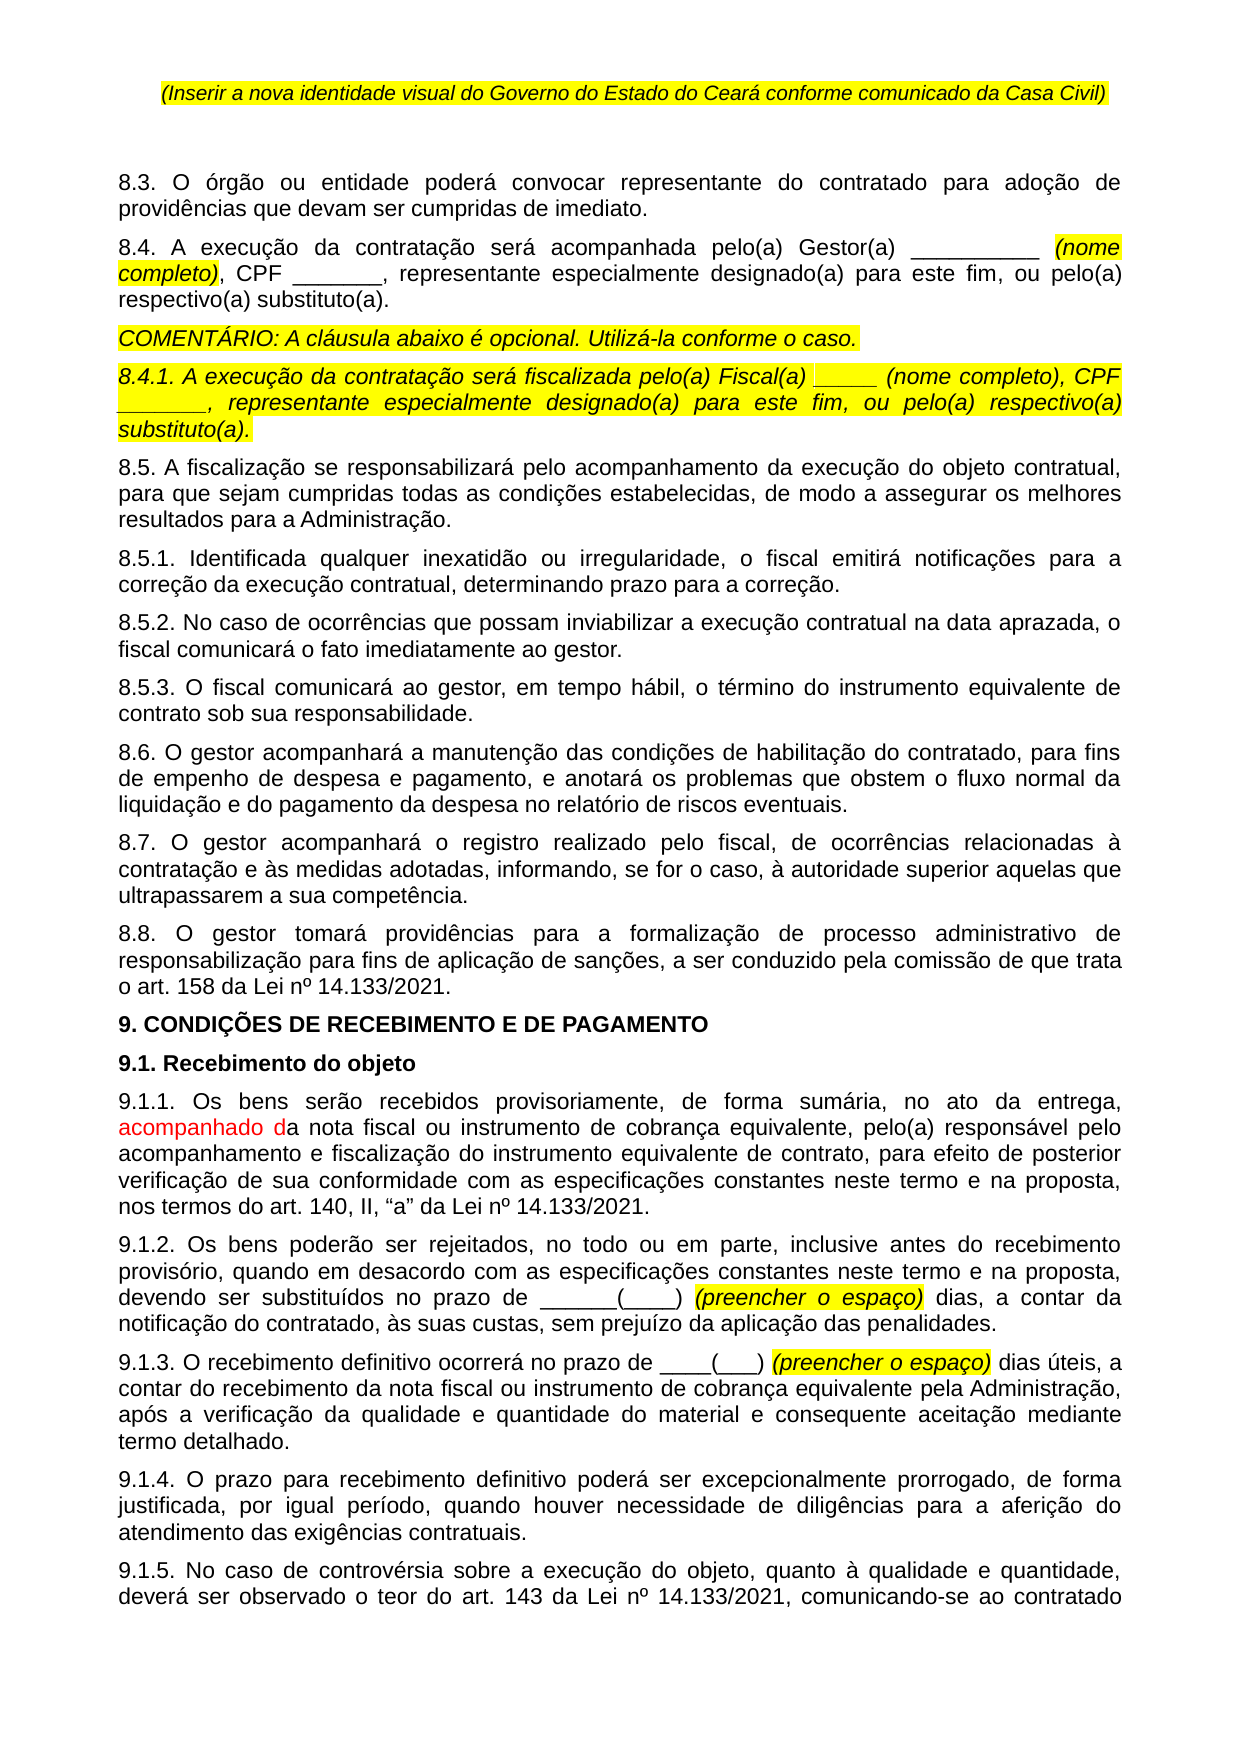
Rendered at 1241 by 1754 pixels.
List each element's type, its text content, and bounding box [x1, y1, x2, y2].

text 9.1.2. Os bens poderão ser rejeitados, no todo ou em parte, inclusive antes do recebimento provisório, quando em desacordo com as especificações constantes neste termo e na proposta, devendo ser substituídos no prazo de ______(____) (preencher o espaço) dias, a contar da notificação do contratado, às suas custas, sem prejuízo da aplicação das penalidades. [118, 1231, 1122, 1337]
text 8.3. O órgão ou entidade poderá convocar representante do contratado para adoção de providências que devam ser cumpridas de imediato. [118, 169, 1122, 222]
text 9. CONDIÇÕES DE RECEBIMENTO E DE PAGAMENTO [118, 1011, 1122, 1038]
text 8.4. A execução da contratação será acompanhada pelo(a) Gestor(a) __________ (nome completo), CPF _______, representante especialmente designado(a) para este fim, ou pelo(a) respectivo(a) substituto(a). [118, 234, 1122, 313]
text COMENTÁRIO: A cláusula abaixo é opcional. Utilizá-la conforme o caso. [118, 324, 1122, 351]
text 8.4.1. A execução da contratação será fiscalizada pelo(a) Fiscal(a) _____ (nome completo), CPF _______, representante especialmente designado(a) para este fim, ou pelo(a) respectivo(a) substituto(a). [118, 363, 1122, 442]
text 8.5. A fiscalização se responsabilizará pelo acompanhamento da execução do objeto contratual, para que sejam cumpridas todas as condições estabelecidas, de modo a assegurar os melhores resultados para a Administração. [118, 454, 1122, 533]
text 8.7. O gestor acompanhará o registro realizado pelo fiscal, de ocorrências relacionadas à contratação e às medidas adotadas, informando, se for o caso, à autoridade superior aquelas que ultrapassarem a sua competência. [118, 829, 1122, 908]
text 9.1.5. No caso de controvérsia sobre a execução do objeto, quanto à qualidade e quantidade, deverá ser observado o teor do art. 143 da Lei nº 14.133/2021, comunicando-se ao contratado [118, 1557, 1122, 1609]
text 9.1. Recebimento do objeto [118, 1049, 1122, 1076]
text 8.8. O gestor tomará providências para a formalização de processo administrativo de responsabilização para fins de aplicação de sanções, a ser conduzido pela comissão de que trata o art. 158 da Lei nº 14.133/2021. [118, 920, 1122, 999]
text 8.5.2. No caso de ocorrências que possam inviabilizar a execução contratual na data aprazada, o fiscal comunicará o fato imediatamente ao gestor. [118, 609, 1122, 662]
text 9.1.1. Os bens serão recebidos provisoriamente, de forma sumária, no ato da entrega, acompanhado da nota fiscal ou instrumento de cobrança equivalente, pelo(a) responsável pelo acompanhamento e fiscalização do instrumento equivalente de contrato, para efeito de posterior verificação de sua conformidade com as especificações constantes neste termo e na proposta, nos termos do art. 140, II, “a” da Lei nº 14.133/2021. [118, 1088, 1122, 1219]
text 8.5.3. O fiscal comunicará ao gestor, em tempo hábil, o término do instrumento equivalente de contrato sob sua responsabilidade. [118, 674, 1122, 727]
text 9.1.3. O recebimento definitivo ocorrerá no prazo de ____(___) (preencher o espaço) dias úteis, a contar do recebimento da nota fiscal ou instrumento de cobrança equivalente pela Administração, após a verificação da qualidade e quantidade do material e consequente aceitação mediante termo detalhado. [118, 1349, 1122, 1454]
text 8.6. O gestor acompanhará a manutenção das condições de habilitação do contratado, para fins de empenho de despesa e pagamento, e anotará os problemas que obstem o fluxo normal da liquidação e do pagamento da despesa no relatório de riscos eventuais. [118, 738, 1122, 817]
text 9.1.4. O prazo para recebimento definitivo poderá ser excepcionalmente prorrogado, de forma justificada, por igual período, quando houver necessidade de diligências para a aferição do atendimento das exigências contratuais. [118, 1466, 1122, 1545]
text 8.5.1. Identificada qualquer inexatidão ou irregularidade, o fiscal emitirá notificações para a correção da execução contratual, determinando prazo para a correção. [118, 545, 1122, 597]
